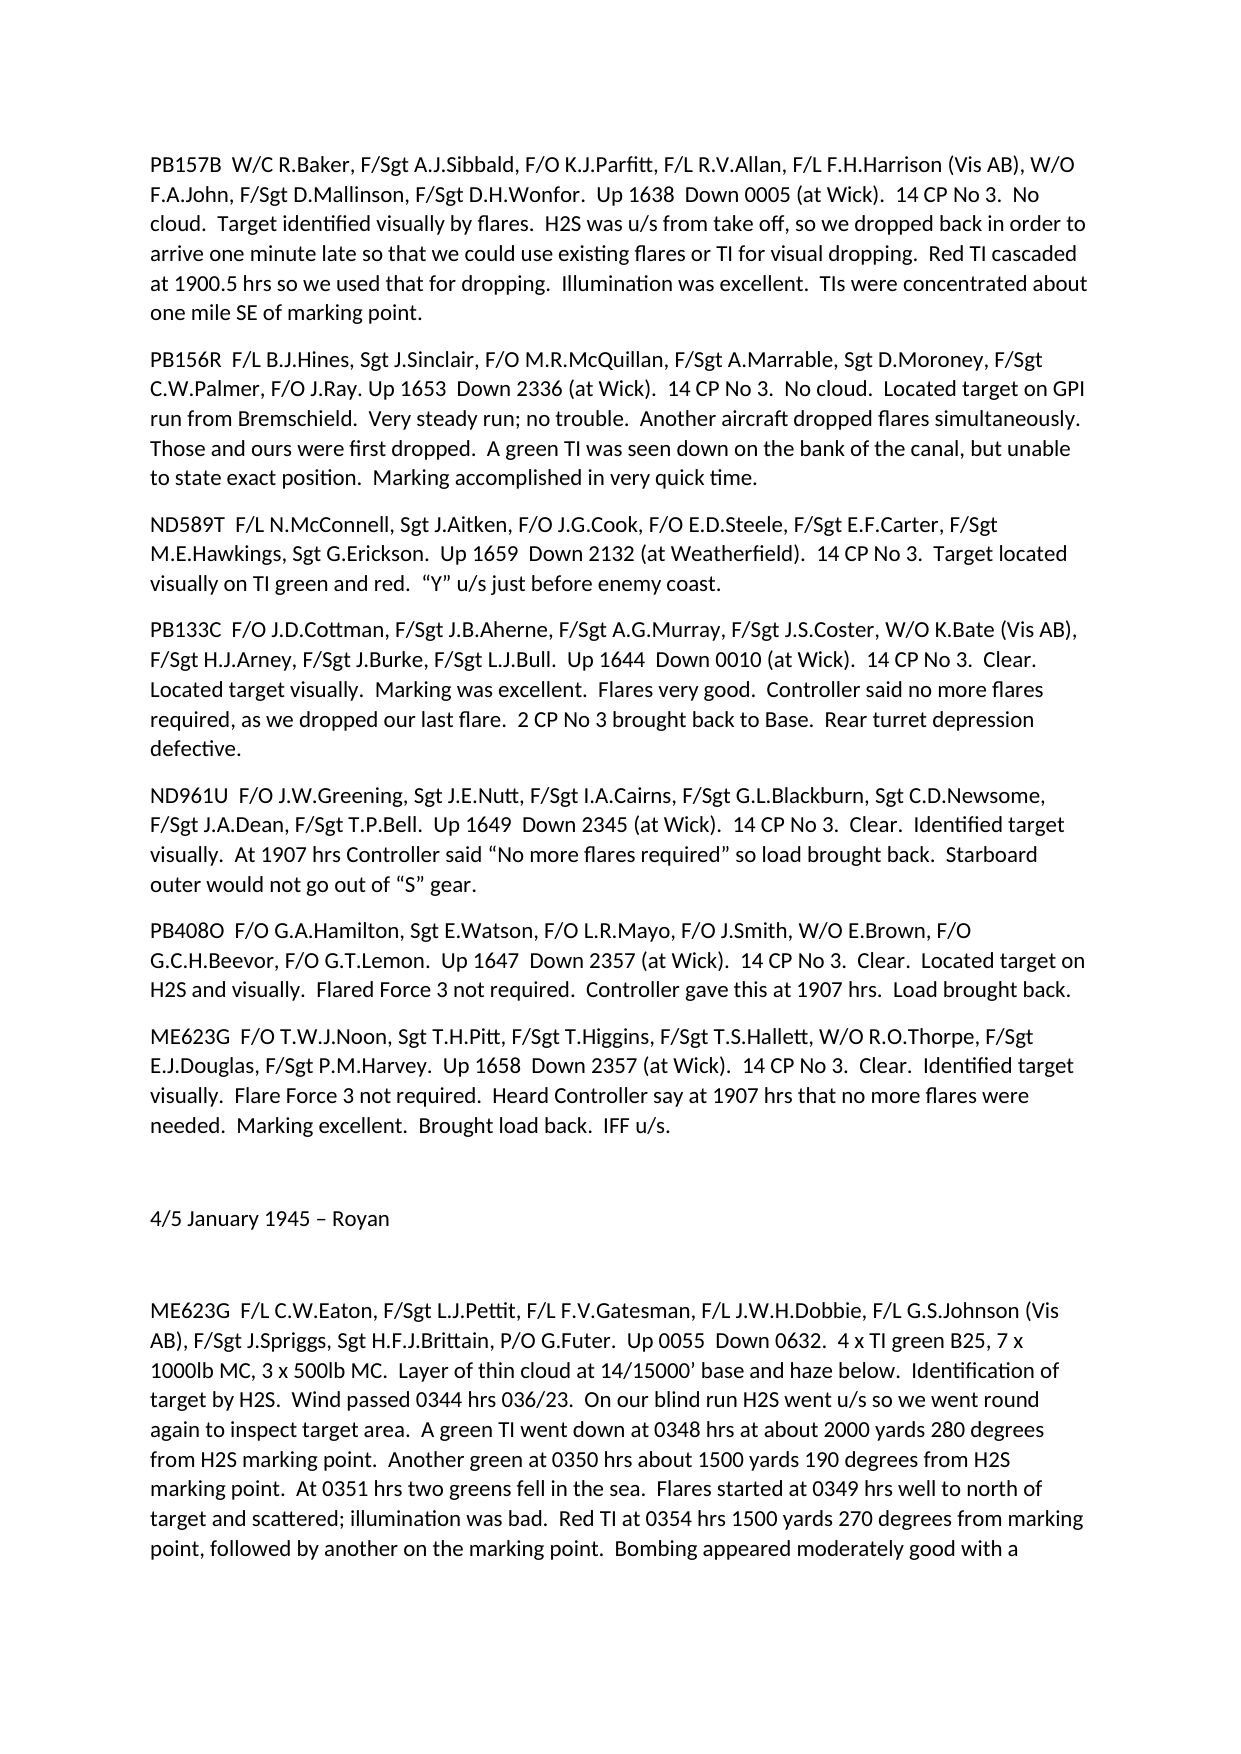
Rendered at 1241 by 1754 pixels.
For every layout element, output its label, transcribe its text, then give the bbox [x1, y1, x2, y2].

text 4/5 January 1945 – Royan [150, 1204, 1090, 1232]
text ME623G F/L C.W.Eaton, F/Sgt L.J.Pettit, F/L F.V.Gatesman, F/L J.W.H.Dobbie, F/L G.S.Johnson (Vis AB), F/Sgt J.Spriggs, Sgt H.F.J.Brittain, P/O G.Futer. Up 0055 Down 0632. 4 x TI green B25, 7 x 1000lb MC, 3 x 500lb MC. Layer of thin cloud at 14/15000’ base and haze below. Identification of target by H2S. Wind passed 0344 hrs 036/23. On our blind run H2S went u/s so we went round again to inspect target area. A green TI went down at 0348 hrs at about 2000 yards 280 degrees from H2S marking point. Another green at 0350 hrs about 1500 yards 190 degrees from H2S marking point. At 0351 hrs two greens fell in the sea. Flares started at 0349 hrs well to north of target and scattered; illumination was bad. Red TI at 0354 hrs 1500 yards 270 degrees from marking point, followed by another on the marking point. Bombing appeared moderately good with a [150, 1296, 1090, 1562]
text PB133C F/O J.D.Cottman, F/Sgt J.B.Aherne, F/Sgt A.G.Murray, F/Sgt J.S.Coster, W/O K.Bate (Vis AB), F/Sgt H.J.Arney, F/Sgt J.Burke, F/Sgt L.J.Bull. Up 1644 Down 0010 (at Wick). 14 CP No 3. Clear. Located target visually. Marking was excellent. Flares very good. Controller said no more flares required, as we dropped our last flare. 2 CP No 3 brought back to Base. Rear turret depression defective. [150, 616, 1090, 762]
text PB156R F/L B.J.Hines, Sgt J.Sinclair, F/O M.R.McQuillan, F/Sgt A.Marrable, Sgt D.Moroney, F/Sgt C.W.Palmer, F/O J.Ray. Up 1653 Down 2336 (at Wick). 14 CP No 3. No cloud. Located target on GPI run from Bremschield. Very steady run; no trouble. Another aircraft dropped flares simultaneously. Those and ours were first dropped. A green TI was seen down on the bank of the canal, but unable to state exact position. Marking accomplished in very quick time. [150, 345, 1090, 492]
text ND961U F/O J.W.Greening, Sgt J.E.Nutt, F/Sgt I.A.Cairns, F/Sgt G.L.Blackburn, Sgt C.D.Newsome, F/Sgt J.A.Dean, F/Sgt T.P.Bell. Up 1649 Down 2345 (at Wick). 14 CP No 3. Clear. Identified target visually. At 1907 hrs Controller said “No more flares required” so load brought back. Starboard outer would not go out of “S” gear. [150, 781, 1090, 898]
text ME623G F/O T.W.J.Noon, Sgt T.H.Pitt, F/Sgt T.Higgins, F/Sgt T.S.Hallett, W/O R.O.Thorpe, F/Sgt E.J.Douglas, F/Sgt P.M.Harvey. Up 1658 Down 2357 (at Wick). 14 CP No 3. Clear. Identified target visually. Flare Force 3 not required. Heard Controller say at 1907 hrs that no more flares were needed. Marking excellent. Brought load back. IFF u/s. [150, 1022, 1090, 1139]
text ND589T F/L N.McConnell, Sgt J.Aitken, F/O J.G.Cook, F/O E.D.Steele, F/Sgt E.F.Carter, F/Sgt M.E.Hawkings, Sgt G.Erickson. Up 1659 Down 2132 (at Weatherfield). 14 CP No 3. Target located visually on TI green and red. “Y” u/s just before enemy coast. [150, 510, 1090, 597]
text PB408O F/O G.A.Hamilton, Sgt E.Watson, F/O L.R.Mayo, F/O J.Smith, W/O E.Brown, F/O G.C.H.Beevor, F/O G.T.Lemon. Up 1647 Down 2357 (at Wick). 14 CP No 3. Clear. Located target on H2S and visually. Flared Force 3 not required. Controller gave this at 1907 hrs. Load brought back. [150, 916, 1090, 1003]
text PB157B W/C R.Baker, F/Sgt A.J.Sibbald, F/O K.J.Parfitt, F/L R.V.Allan, F/L F.H.Harrison (Vis AB), W/O F.A.John, F/Sgt D.Mallinson, F/Sgt D.H.Wonfor. Up 1638 Down 0005 (at Wick). 14 CP No 3. No cloud. Target identified visually by flares. H2S was u/s from take off, so we dropped back in order to arrive one minute late so that we could use existing flares or TI for visual dropping. Red TI cascaded at 1900.5 hrs so we used that for dropping. Illumination was excellent. TIs were concentrated about one mile SE of marking point. [150, 150, 1090, 326]
